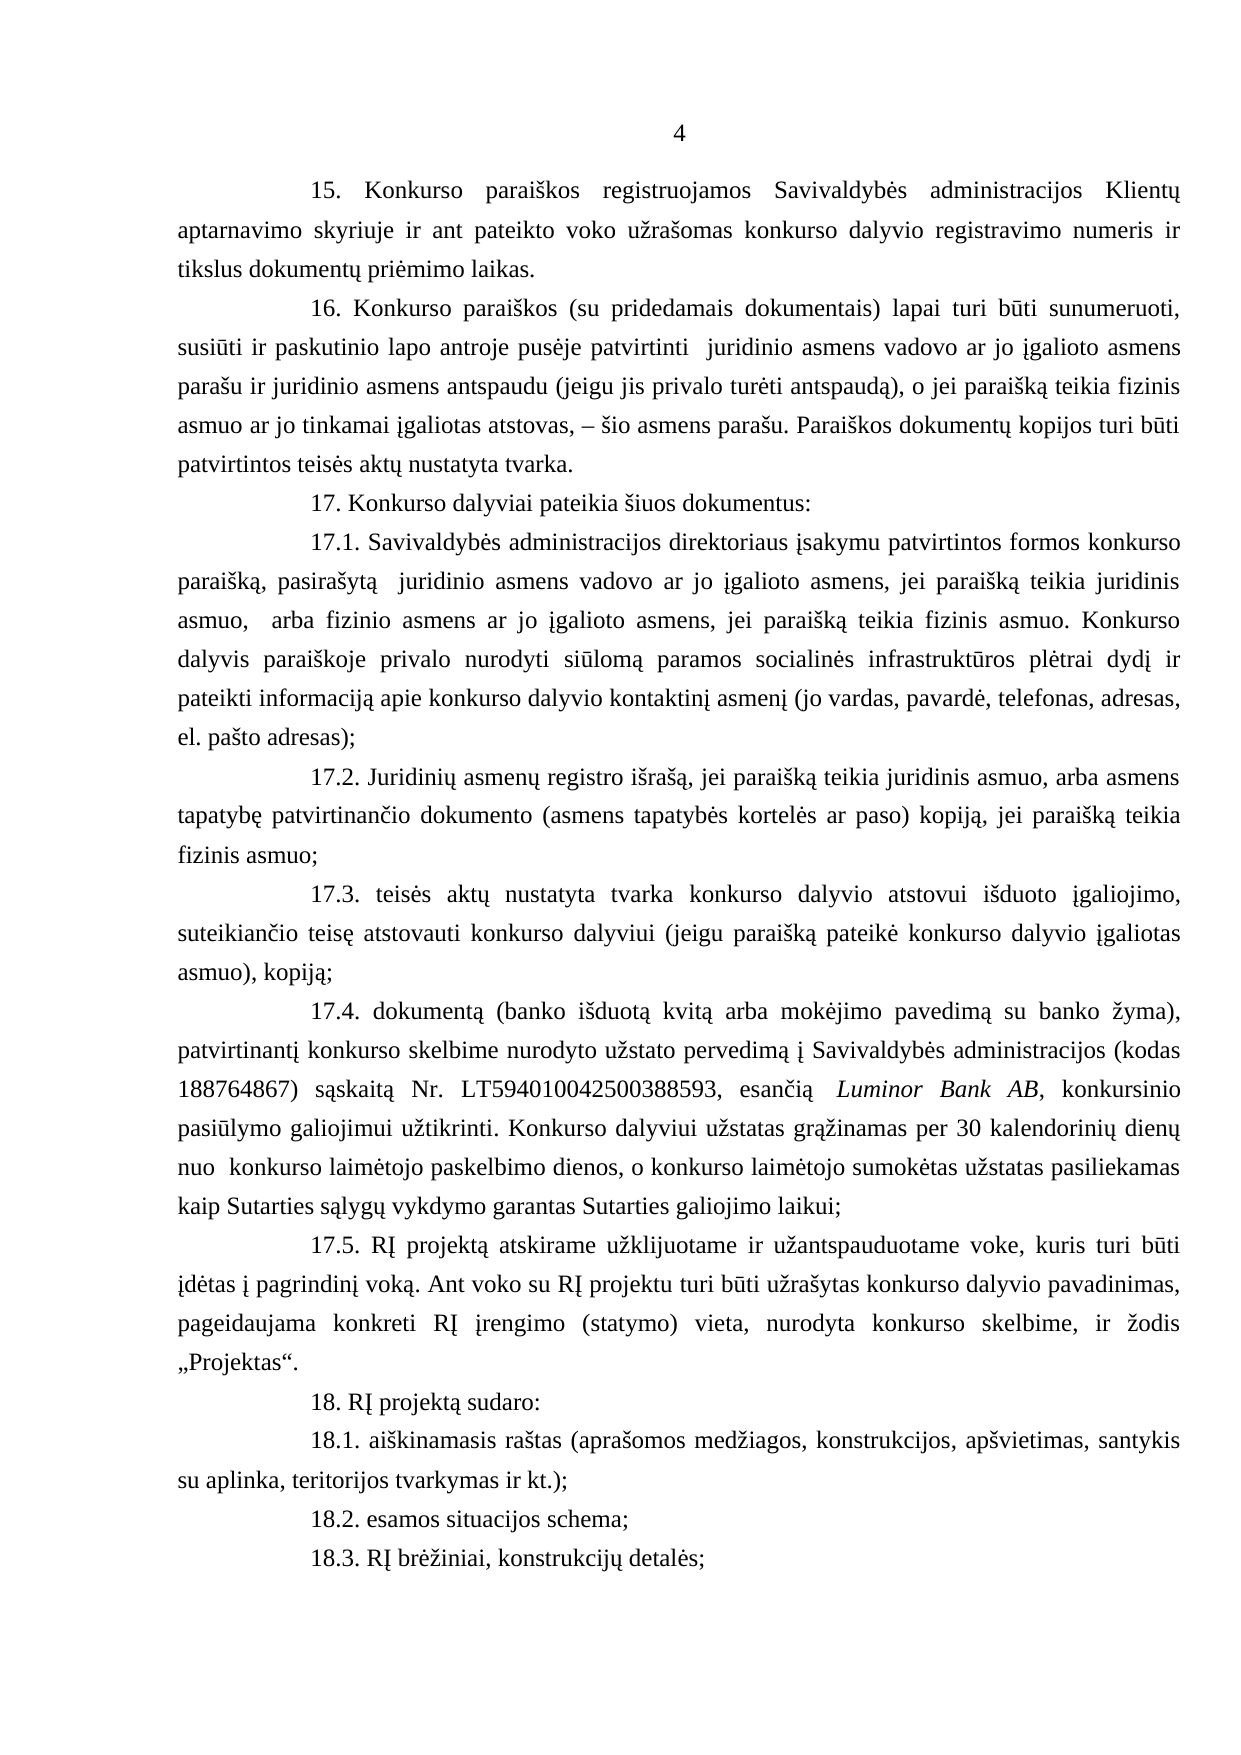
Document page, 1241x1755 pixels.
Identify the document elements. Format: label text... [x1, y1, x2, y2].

text 18.3. RĮ brėžiniai, konstrukcijų detalės; [177, 1543, 1181, 1572]
text 17.4. dokumentą (banko išduotą kvitą arba mokėjimo pavedimą su banko žyma), patvirtinantį konkurso skelbime nurodyto užstato pervedimą į Savivaldybės administracijos (kodas 188764867) sąskaitą Nr. LT594010042500388593, esančią Luminor Bank AB, konkursinio pasiūlymo galiojimui užtikrinti. Konkurso dalyviui užstatas grąžinamas per 30 kalendorinių dienų nuo konkurso laimėtojo paskelbimo dienos, o konkurso laimėtojo sumokėtas užstatas pasiliekamas kaip Sutarties sąlygų vykdymo garantas Sutarties galiojimo laikui; [177, 996, 1181, 1220]
text 17.2. Juridinių asmenų registro išrašą, jei paraišką teikia juridinis asmuo, arba asmens tapatybę patvirtinančio dokumento (asmens tapatybės kortelės ar paso) kopiją, jei paraišką teikia fizinis asmuo; [177, 762, 1181, 868]
text 17. Konkurso dalyviai pateikia šiuos dokumentus: [177, 488, 1181, 517]
text 17.5. RĮ projektą atskirame užklijuotame ir užantspauduotame voke, kuris turi būti įdėtas į pagrindinį voką. Ant voko su RĮ projektu turi būti užrašytas konkurso dalyvio pavadinimas, pageidaujama konkreti RĮ įrengimo (statymo) vieta, nurodyta konkurso skelbime, ir žodis „Projektas“. [177, 1230, 1181, 1376]
text 16. Konkurso paraiškos (su pridedamais dokumentais) lapai turi būti sunumeruoti, susiūti ir paskutinio lapo antroje pusėje patvirtinti juridinio asmens vadovo ar jo įgalioto asmens parašu ir juridinio asmens antspaudu (jeigu jis privalo turėti antspaudą), o jei paraišką teikia fizinis asmuo ar jo tinkamai įgaliotas atstovas, – šio asmens parašu. Paraiškos dokumentų kopijos turi būti patvirtintos teisės aktų nustatyta tvarka. [177, 293, 1181, 478]
text 18.2. esamos situacijos schema; [177, 1504, 1181, 1532]
text 18. RĮ projektą sudaro: [177, 1387, 1181, 1415]
text 18.1. aiškinamasis raštas (aprašomos medžiagos, konstrukcijos, apšvietimas, santykis su aplinka, teritorijos tvarkymas ir kt.); [177, 1426, 1181, 1493]
text 17.3. teisės aktų nustatyta tvarka konkurso dalyvio atstovui išduoto įgaliojimo, suteikiančio teisę atstovauti konkurso dalyviui (jeigu paraišką pateikė konkurso dalyvio įgaliotas asmuo), kopiją; [177, 879, 1181, 986]
text 17.1. Savivaldybės administracijos direktoriaus įsakymu patvirtintos formos konkurso paraišką, pasirašytą juridinio asmens vadovo ar jo įgalioto asmens, jei paraišką teikia juridinis asmuo, arba fizinio asmens ar jo įgalioto asmens, jei paraišką teikia fizinis asmuo. Konkurso dalyvis paraiškoje privalo nurodyti siūlomą paramos socialinės infrastruktūros plėtrai dydį ir pateikti informaciją apie konkurso dalyvio kontaktinį asmenį (jo vardas, pavardė, telefonas, adresas, el. pašto adresas); [177, 527, 1181, 751]
text 15. Konkurso paraiškos registruojamos Savivaldybės administracijos Klientų aptarnavimo skyriuje ir ant pateikto voko užrašomas konkurso dalyvio registravimo numeris ir tikslus dokumentų priėmimo laikas. [177, 176, 1181, 282]
